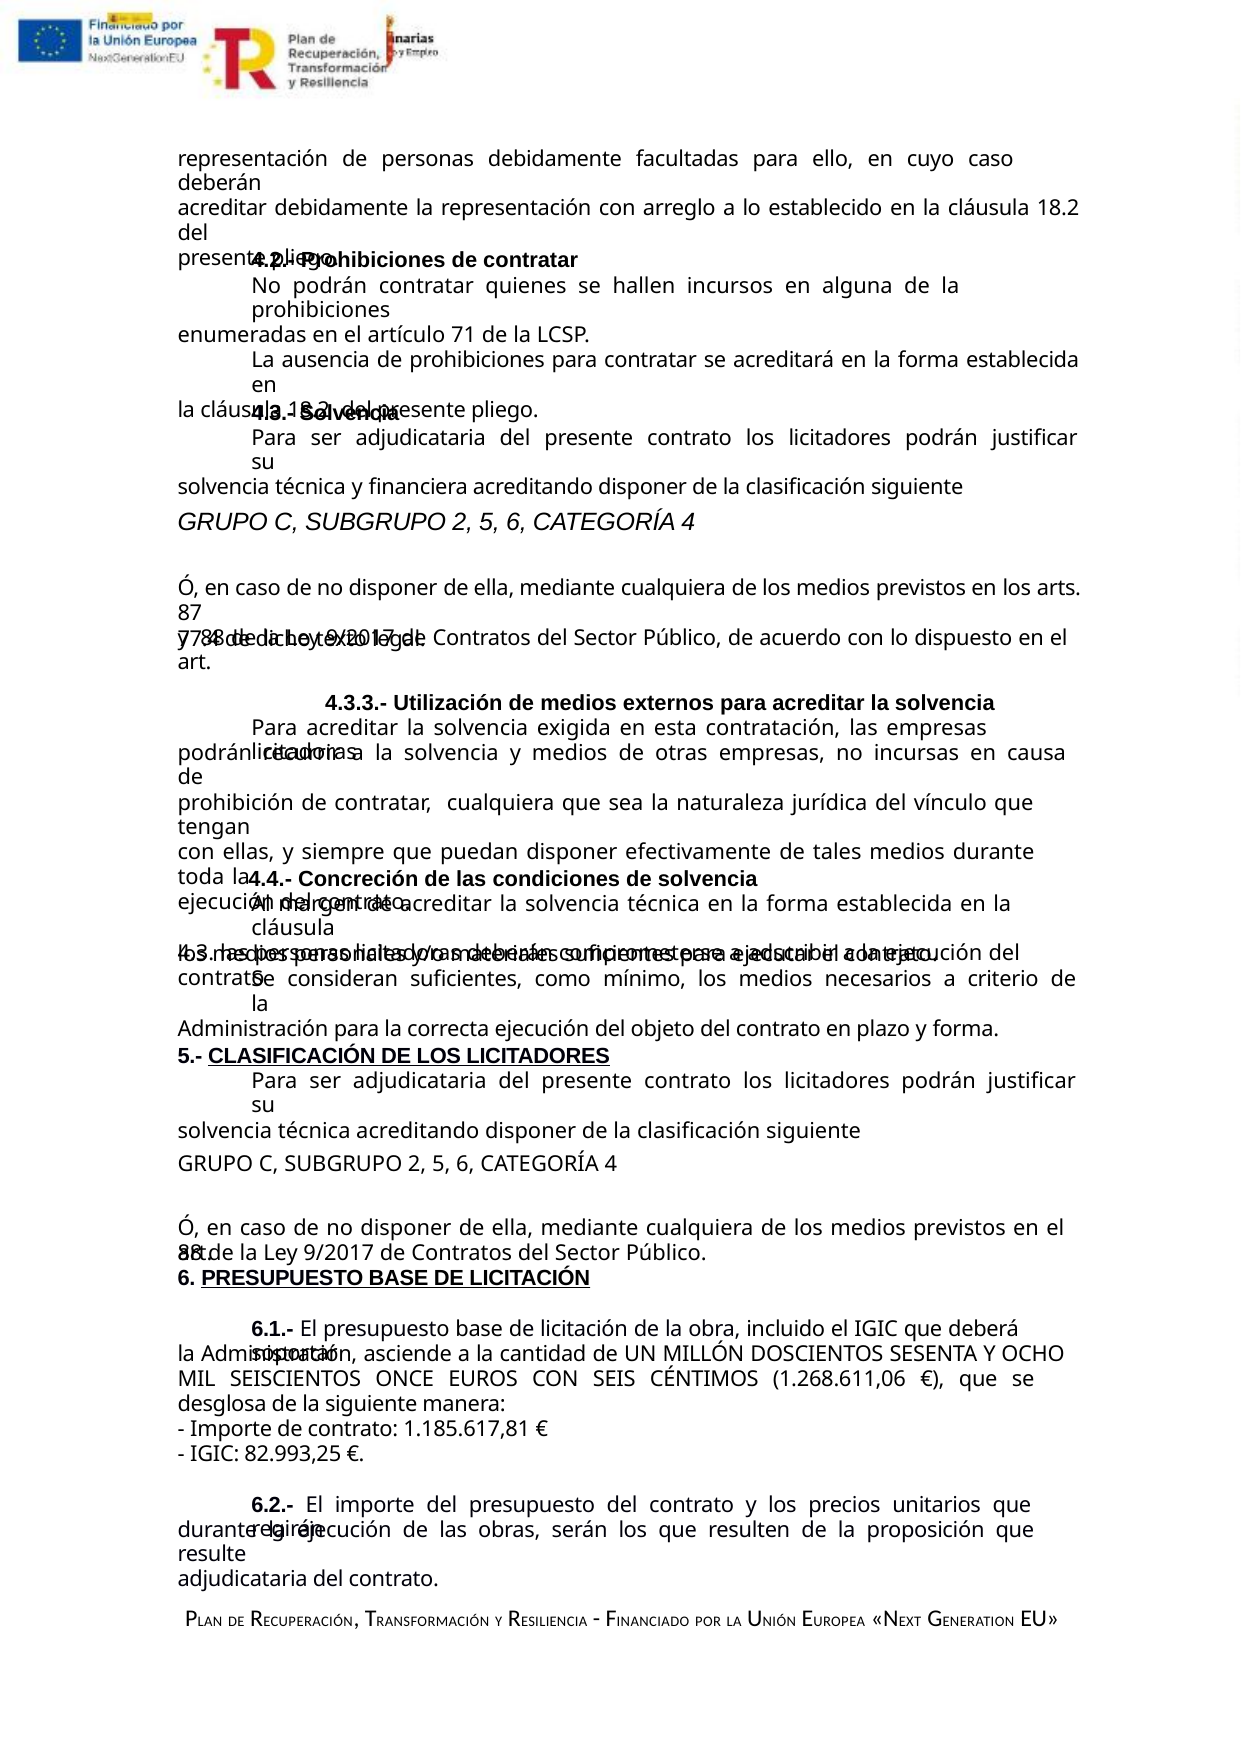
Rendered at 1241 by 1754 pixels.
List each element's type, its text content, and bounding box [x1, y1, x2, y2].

text Se consideran suficientes, como mínimo, los medios necesarios a criterio de la [251, 967, 1088, 1016]
text Ó, en caso de no disponer de ella, mediante cualquiera de los medios previstos en los arts. 87 [177, 576, 1088, 625]
text con ellas, y siempre que puedan disponer efectivamente de tales medios durante toda la [177, 840, 1088, 889]
text 6. PRESUPUESTO BASE DE LICITACIÓN [177, 1266, 616, 1291]
text 4.3.3.- Utilización de medios externos para acreditar la solvencia [325, 690, 1020, 715]
text solvencia técnica y financiera acreditando disponer de la clasificación siguiente [177, 475, 1088, 500]
text presente pliego. [177, 246, 1088, 270]
text enumeradas en el artículo 71 de la LCSP. [177, 323, 1088, 348]
text 4.4.- Concreción de las condiciones de solvencia [248, 866, 782, 891]
text Al margen de acreditar la solvencia técnica en la forma establecida en la cláusula [251, 892, 1088, 941]
text desglosa de la siguiente manera: [177, 1392, 1088, 1416]
text No podrán contratar quienes se hallen incursos en alguna de la prohibiciones [251, 273, 1088, 322]
text la cláusula 18.2 del presente pliego. [177, 398, 1088, 422]
text prohibición de contratar, cualquiera que sea la naturaleza jurídica del vínculo que tengan [177, 790, 1088, 839]
text durante la ejecución de las obras, serán los que resulten de la proposición que resulte [177, 1518, 1088, 1567]
text Para acreditar la solvencia exigida en esta contratación, las empresas licitadoras [251, 716, 1088, 741]
text Ó, en caso de no disponer de ella, mediante cualquiera de los medios previstos en el art. [177, 1216, 1088, 1265]
text - [177, 1417, 190, 1441]
text los medios personales y/o materiales suficientes para ejecutar el contrato. [177, 942, 1088, 966]
text 88 de la Ley 9/2017 de Contratos del Sector Público. [177, 1241, 714, 1265]
text La ausencia de prohibiciones para contratar se acreditará en la forma establecida en [251, 348, 1088, 397]
text Para ser adjudicataria del presente contrato los licitadores podrán justificar su [251, 1069, 1088, 1118]
text 4.3. las personas licitadoras deberán comprometerse a adscribir a la ejecución del contrato [177, 966, 1088, 990]
text PLAN DE RECUPERACIÓN, TRANSFORMACIÓN Y RESILIENCIA - FINANCIADO POR LA UNIÓN EUROPEA «NEXT GENERATION EU» [185, 1603, 1083, 1632]
text podrán recurrir a la solvencia y medios de otras empresas, no incursas en causa de [177, 741, 1088, 789]
text ejecución del contrato. [177, 890, 1088, 914]
text acreditar debidamente la representación con arreglo a lo establecido en la cláusula 18.2 del [177, 196, 1088, 245]
text GRUPO C, SUBGRUPO 2, 5, 6, CATEGORÍA 4 [177, 1152, 668, 1176]
text solvencia técnica acreditando disponer de la clasificación siguiente [177, 1118, 1088, 1143]
text 4.3.- Solvencia [251, 400, 421, 425]
text - [177, 1442, 190, 1467]
text 5.- CLASIFICACIÓN DE LOS LICITADORES [177, 1044, 636, 1068]
text y 88 de la Ley 9/2017 de Contratos del Sector Público, de acuerdo con lo dispuesto en el art. [177, 626, 1088, 675]
text Administración para la correcta ejecución del objeto del contrato en plazo y forma. [177, 1017, 1088, 1041]
text representación de personas debidamente facultadas para ello, en cuyo caso deberán [177, 146, 1088, 195]
text adjudicataria del contrato. [177, 1567, 1088, 1592]
text 77.4 de dicho texto legal. [177, 626, 438, 651]
text IGIC: 82.993,25 €. [190, 1442, 552, 1467]
text Para ser adjudicataria del presente contrato los licitadores podrán justificar su [251, 426, 1088, 474]
text 4.2.- Prohibiciones de contratar [251, 248, 603, 273]
text GRUPO C, SUBGRUPO 2, 5, 6, CATEGORÍA 4 [177, 508, 723, 536]
text la Administración, asciende a la cantidad de UN MILLÓN DOSCIENTOS SESENTA Y OCHO [177, 1342, 1088, 1366]
text Importe de contrato: 1.185.617,81 € [190, 1417, 552, 1441]
text 6.1.- El presupuesto base de licitación de la obra, incluido el IGIC que deberá soportar [251, 1316, 1088, 1342]
text MIL SEISCIENTOS ONCE EUROS CON SEIS CÉNTIMOS (1.268.611,06 €), que se [177, 1367, 1088, 1391]
text 6.2.- El importe del presupuesto del contrato y los precios unitarios que regirán [251, 1492, 1088, 1518]
